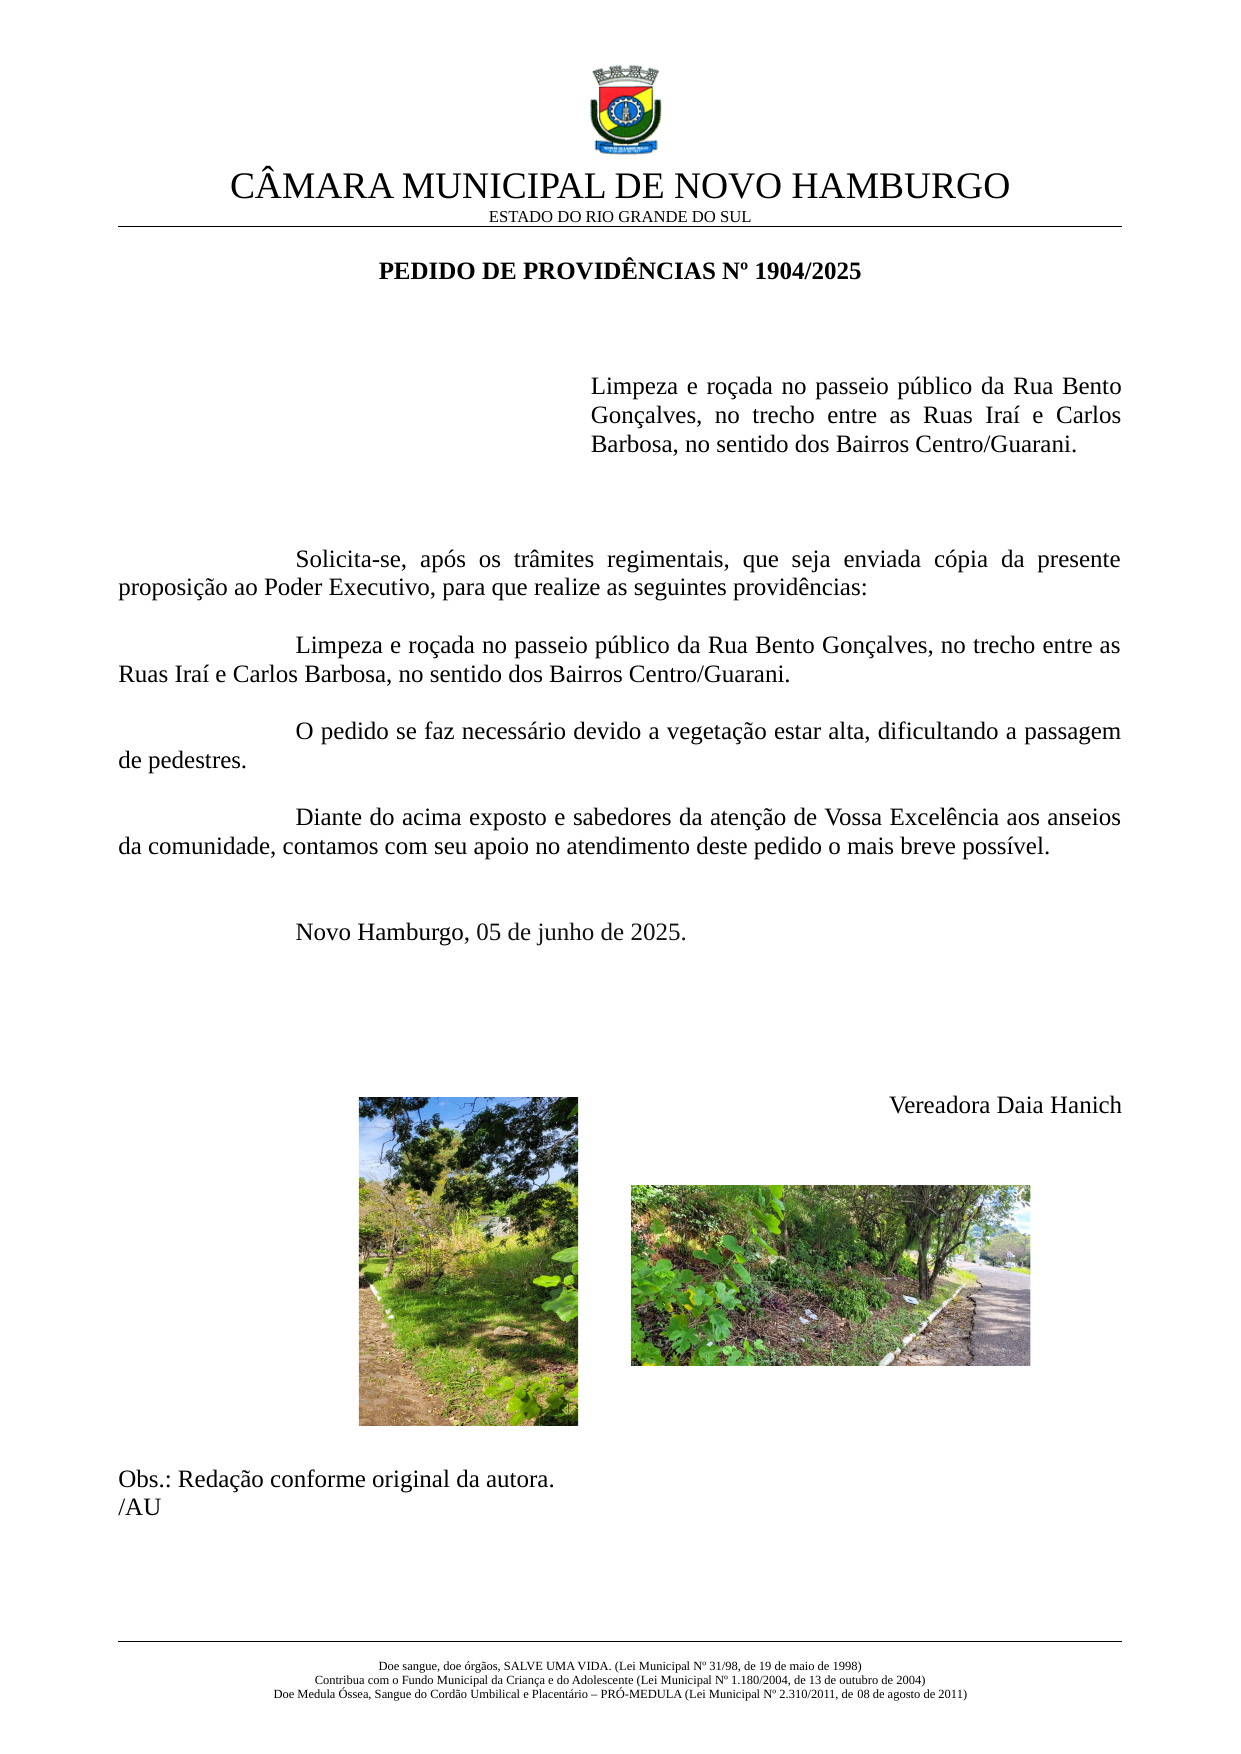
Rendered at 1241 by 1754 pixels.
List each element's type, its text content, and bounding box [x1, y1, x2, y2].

picture [584, 58, 665, 159]
text Limpeza e roçada no passeio público da Rua Bento Gonçalves, no trecho entre as Ruas Iraí e Carlos Barbosa, no sentido dos Bairros Centro/Guarani. [591, 371, 1122, 457]
picture [358, 1097, 579, 1426]
text Novo Hamburgo, 05 de junho de 2025. [118, 917, 1122, 946]
text Limpeza e roçada no passeio público da Rua Bento Gonçalves, no trecho entre as Ruas Iraí e Carlos Barbosa, no sentido dos Bairros Centro/Guarani. [118, 630, 1122, 687]
text Vereadora Daia Hanich [118, 1090, 1122, 1119]
text Obs.: Redação conforme original da autora. [118, 1464, 1122, 1492]
picture [631, 1185, 1031, 1366]
text O pedido se faz necessário devido a vegetação estar alta, dificultando a passagem de pedestres. [118, 716, 1122, 774]
text /AU [118, 1492, 1122, 1521]
text Solicita-se, após os trâmites regimentais, que seja enviada cópia da presente proposição ao Poder Executivo, para que realize as seguintes providências: [118, 544, 1122, 601]
text PEDIDO DE PROVIDÊNCIAS Nº 1904/2025 [118, 256, 1122, 285]
text Diante do acima exposto e sabedores da atenção de Vossa Excelência aos anseios da comunidade, contamos com seu apoio no atendimento deste pedido o mais breve possível. [118, 802, 1122, 860]
